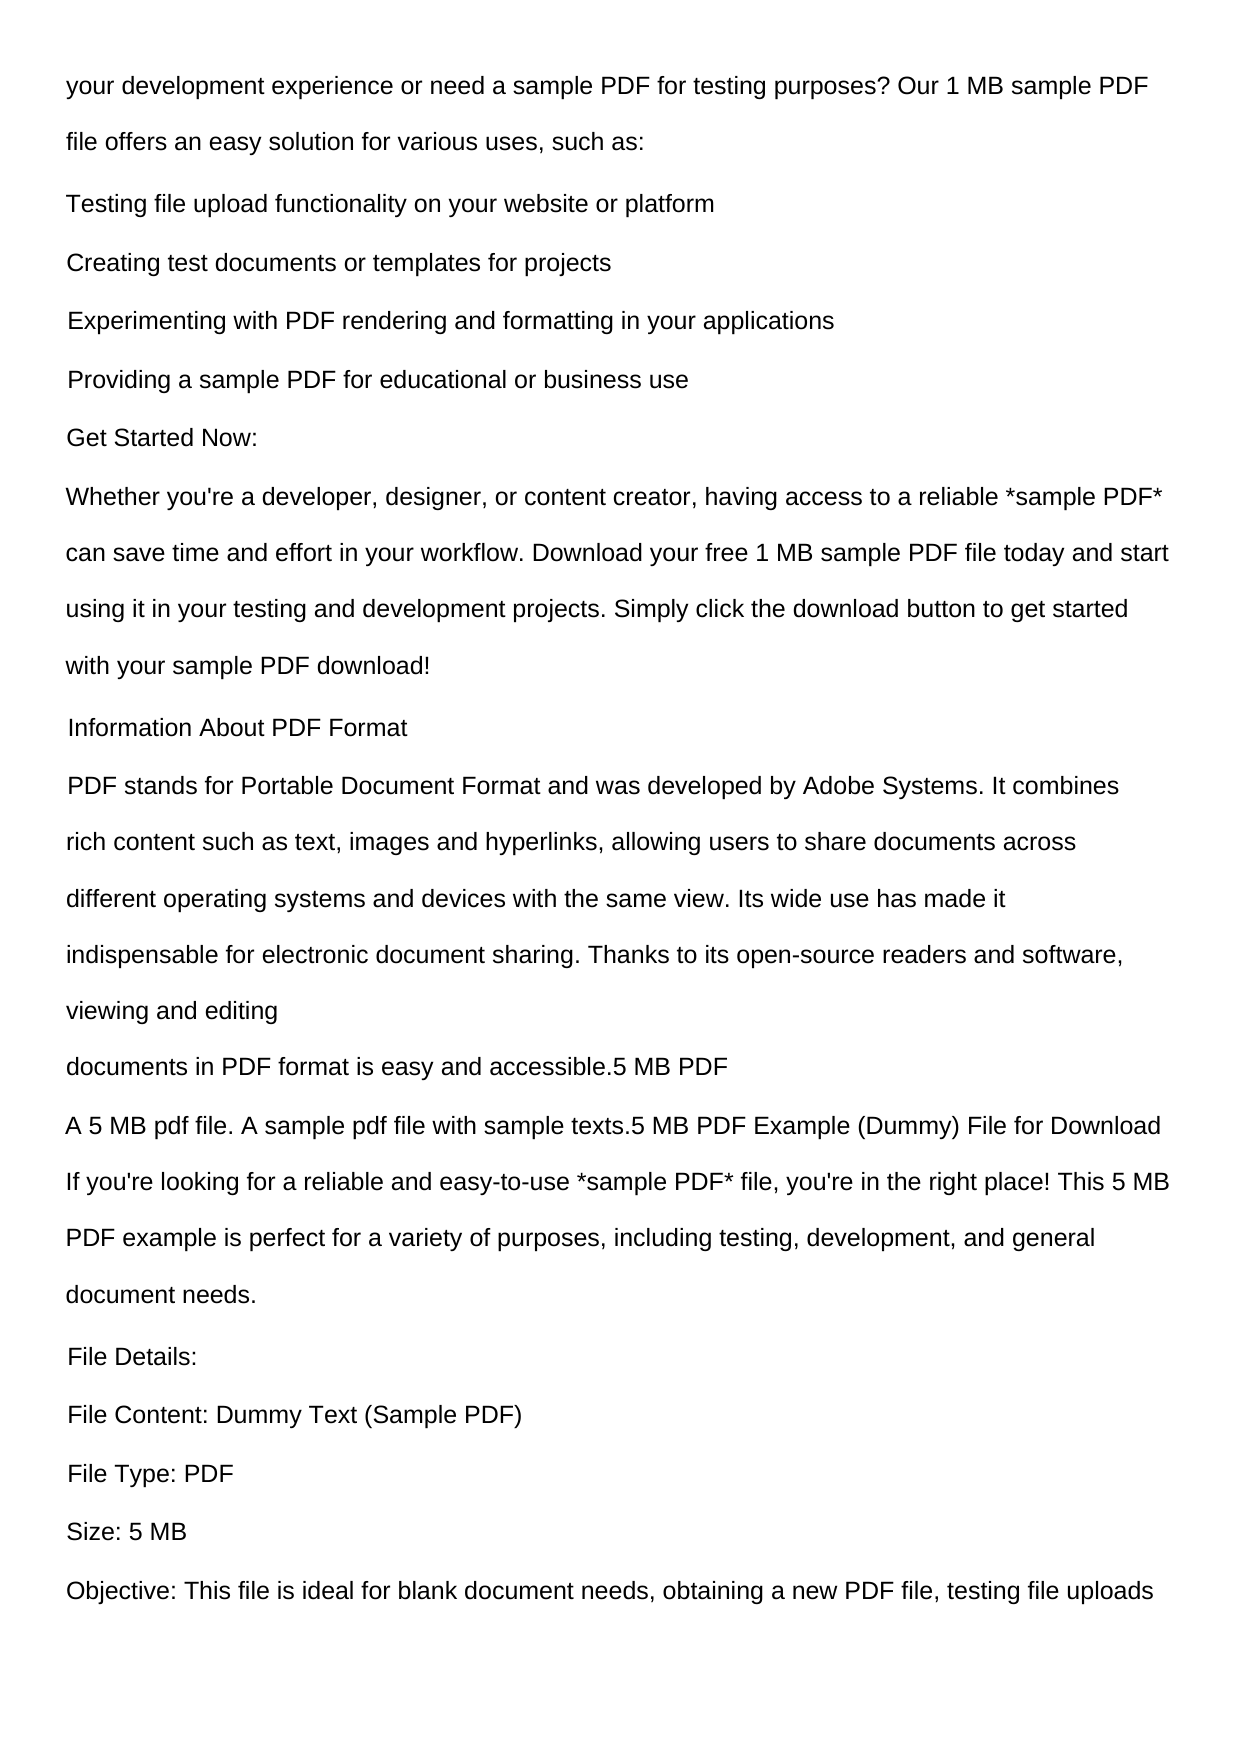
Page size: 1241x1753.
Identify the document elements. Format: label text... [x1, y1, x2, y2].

text PDF stands for Portable Document Format and was developed by Adobe Systems. It combines rich content such as text, images and hyperlinks, allowing users to share documents across different operating systems and devices with the same view. Its wide use has made it indispensable for electronic document sharing. Thanks to its open-source readers and software, viewing and editing [66, 771, 1166, 1025]
text Providing a sample PDF for educational or business use [67, 365, 1222, 393]
text Information About PDF Format [67, 712, 1222, 741]
text Whether you're a developer, designer, or content creator, having access to a reliable *sample PDF* can save time and effort in your workflow. Download your free 1 MB sample PDF file today and start using it in your testing and development projects. Simply click the download button to get started with your sample PDF download! [65, 482, 1170, 679]
text Experimenting with PDF rendering and formatting in your applications [67, 306, 1222, 335]
text Objective: This file is ideal for blank document needs, obtaining a new PDF file, testing file uploads [66, 1576, 1165, 1604]
text Size: 5 MB [66, 1517, 1222, 1546]
text Creating test documents or templates for projects [66, 248, 1222, 276]
text your development experience or need a sample PDF for testing purposes? Our 1 MB sample PDF file offers an easy solution for various uses, such as: [66, 71, 1165, 156]
text documents in PDF format is easy and accessible.5 MB PDF [66, 1052, 1222, 1081]
text File Details: [67, 1341, 1222, 1370]
text Get Started Now: [66, 423, 1222, 452]
text File Type: PDF [67, 1458, 1222, 1487]
text A 5 MB pdf file. A sample pdf file with sample texts.5 MB PDF Example (Dummy) File for Download If you're looking for a reliable and easy-to-use *sample PDF* file, you're in the right place! This 5 MB PDF example is perfect for a variety of purposes, including testing, development, and general document needs. [65, 1111, 1171, 1308]
text Testing file upload functionality on your website or platform [65, 189, 1222, 218]
text File Content: Dummy Text (Sample PDF) [67, 1400, 1222, 1429]
